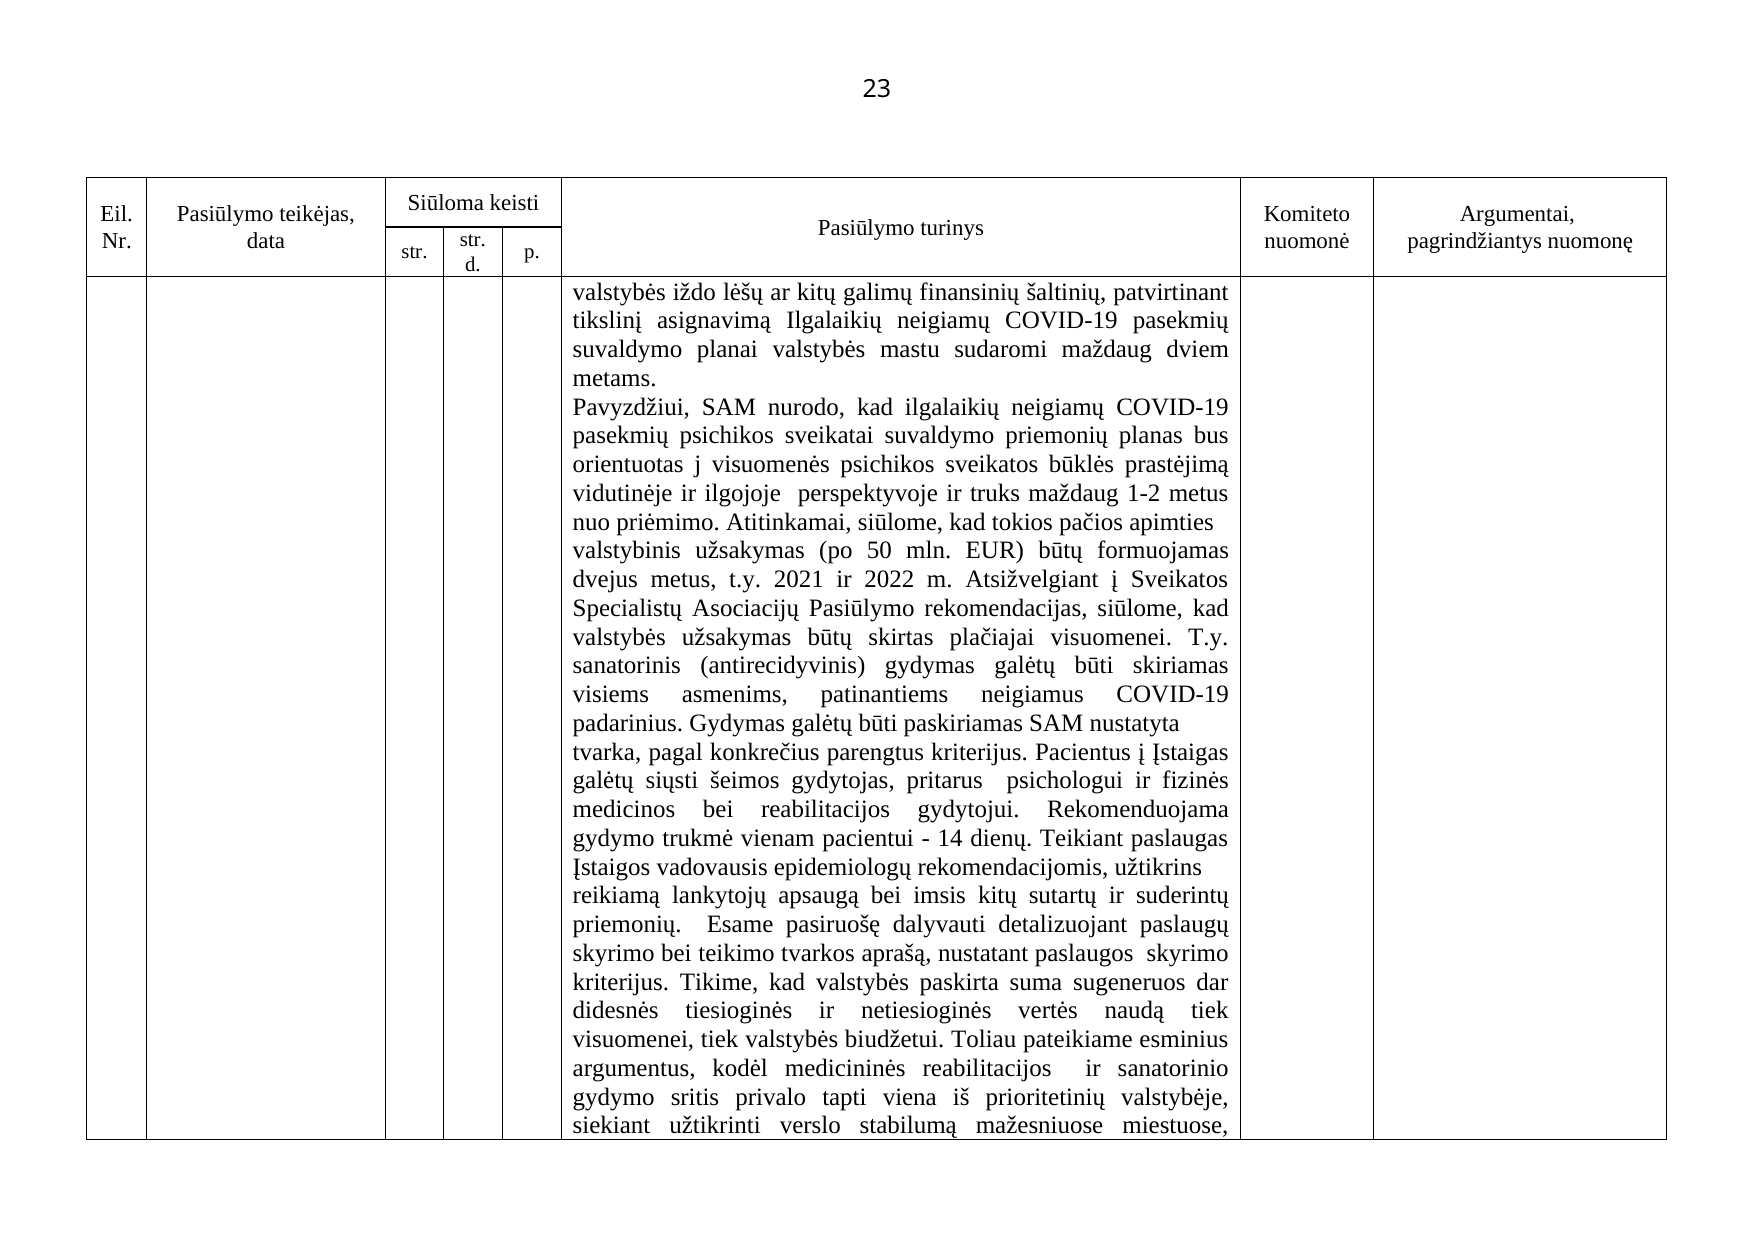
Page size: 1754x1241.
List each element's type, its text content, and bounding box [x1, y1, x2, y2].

table_cell valstybės iždo lėšų ar kitų galimų finansinių šaltinių, patvirtinant tikslinį asignavimą Ilgalaikių neigiamų COVID-19 pasekmių suvaldymo planai valstybės mastu sudaromi maždaug dviem metams. Pavyzdžiui, SAM nurodo, kad ilgalaikių neigiamų COVID-19 pasekmių psichikos sveikatai suvaldymo priemonių planas bus orientuotas j visuomenės psichikos sveikatos būklės prastėjimą vidutinėje ir ilgojoje perspektyvoje ir truks maždaug 1-2 metus nuo priėmimo. Atitinkamai, siūlome, kad tokios pačios apimties valstybinis užsakymas (po 50 mln. EUR) būtų formuojamas dvejus metus, t.y. 2021 ir 2022 m. Atsižvelgiant į Sveikatos Specialistų Asociacijų Pasiūlymo rekomendacijas, siūlome, kad valstybės užsakymas būtų skirtas plačiajai visuomenei. T.y. sanatorinis (antirecidyvinis) gydymas galėtų būti skiriamas visiems asmenims, patinantiems neigiamus COVID-19 padarinius. Gydymas galėtų būti paskiriamas SAM nustatyta tvarka, pagal konkrečius parengtus kriterijus. Pacientus į Įstaigas galėtų siųsti šeimos gydytojas, pritarus psichologui ir fizinės medicinos bei reabilitacijos gydytojui. Rekomenduojama gydymo trukmė vienam pacientui - 14 dienų. Teikiant paslaugas Įstaigos vadovausis epidemiologų rekomendacijomis, užtikrins reikiamą lankytojų apsaugą bei imsis kitų sutartų ir suderintų priemonių. Esame pasiruošę dalyvauti detalizuojant paslaugų skyrimo bei teikimo tvarkos aprašą, nustatant paslaugos skyrimo kriterijus. Tikime, kad valstybės paskirta suma sugeneruos dar didesnės tiesioginės ir netiesioginės vertės naudą tiek visuomenei, tiek valstybės biudžetui. Toliau pateikiame esminius argumentus, kodėl medicininės reabilitacijos ir sanatorinio gydymo sritis privalo tapti viena iš prioritetinių valstybėje, siekiant užtikrinti verslo stabilumą mažesniuose miestuose, [562, 277, 1240, 1139]
table_cell [1374, 277, 1666, 1139]
table_header Argumentai, pagrindžiantys nuomonę [1374, 178, 1666, 276]
table_cell p. [503, 228, 561, 276]
table_cell [444, 277, 502, 1139]
table_cell [1241, 277, 1373, 1139]
table_cell [147, 277, 385, 1139]
table_header Komiteto nuomonė [1241, 178, 1373, 276]
table_header Pasiūlymo turinys [562, 178, 1240, 276]
table_cell [503, 277, 561, 1139]
table_cell str. [386, 228, 443, 276]
table_header Eil. Nr. [87, 178, 146, 276]
table_cell str. d. [444, 228, 502, 276]
table_header Siūloma keisti [386, 178, 561, 226]
table_cell [87, 277, 146, 1139]
table_header Pasiūlymo teikėjas, data [147, 178, 385, 276]
table_cell [386, 277, 443, 1139]
